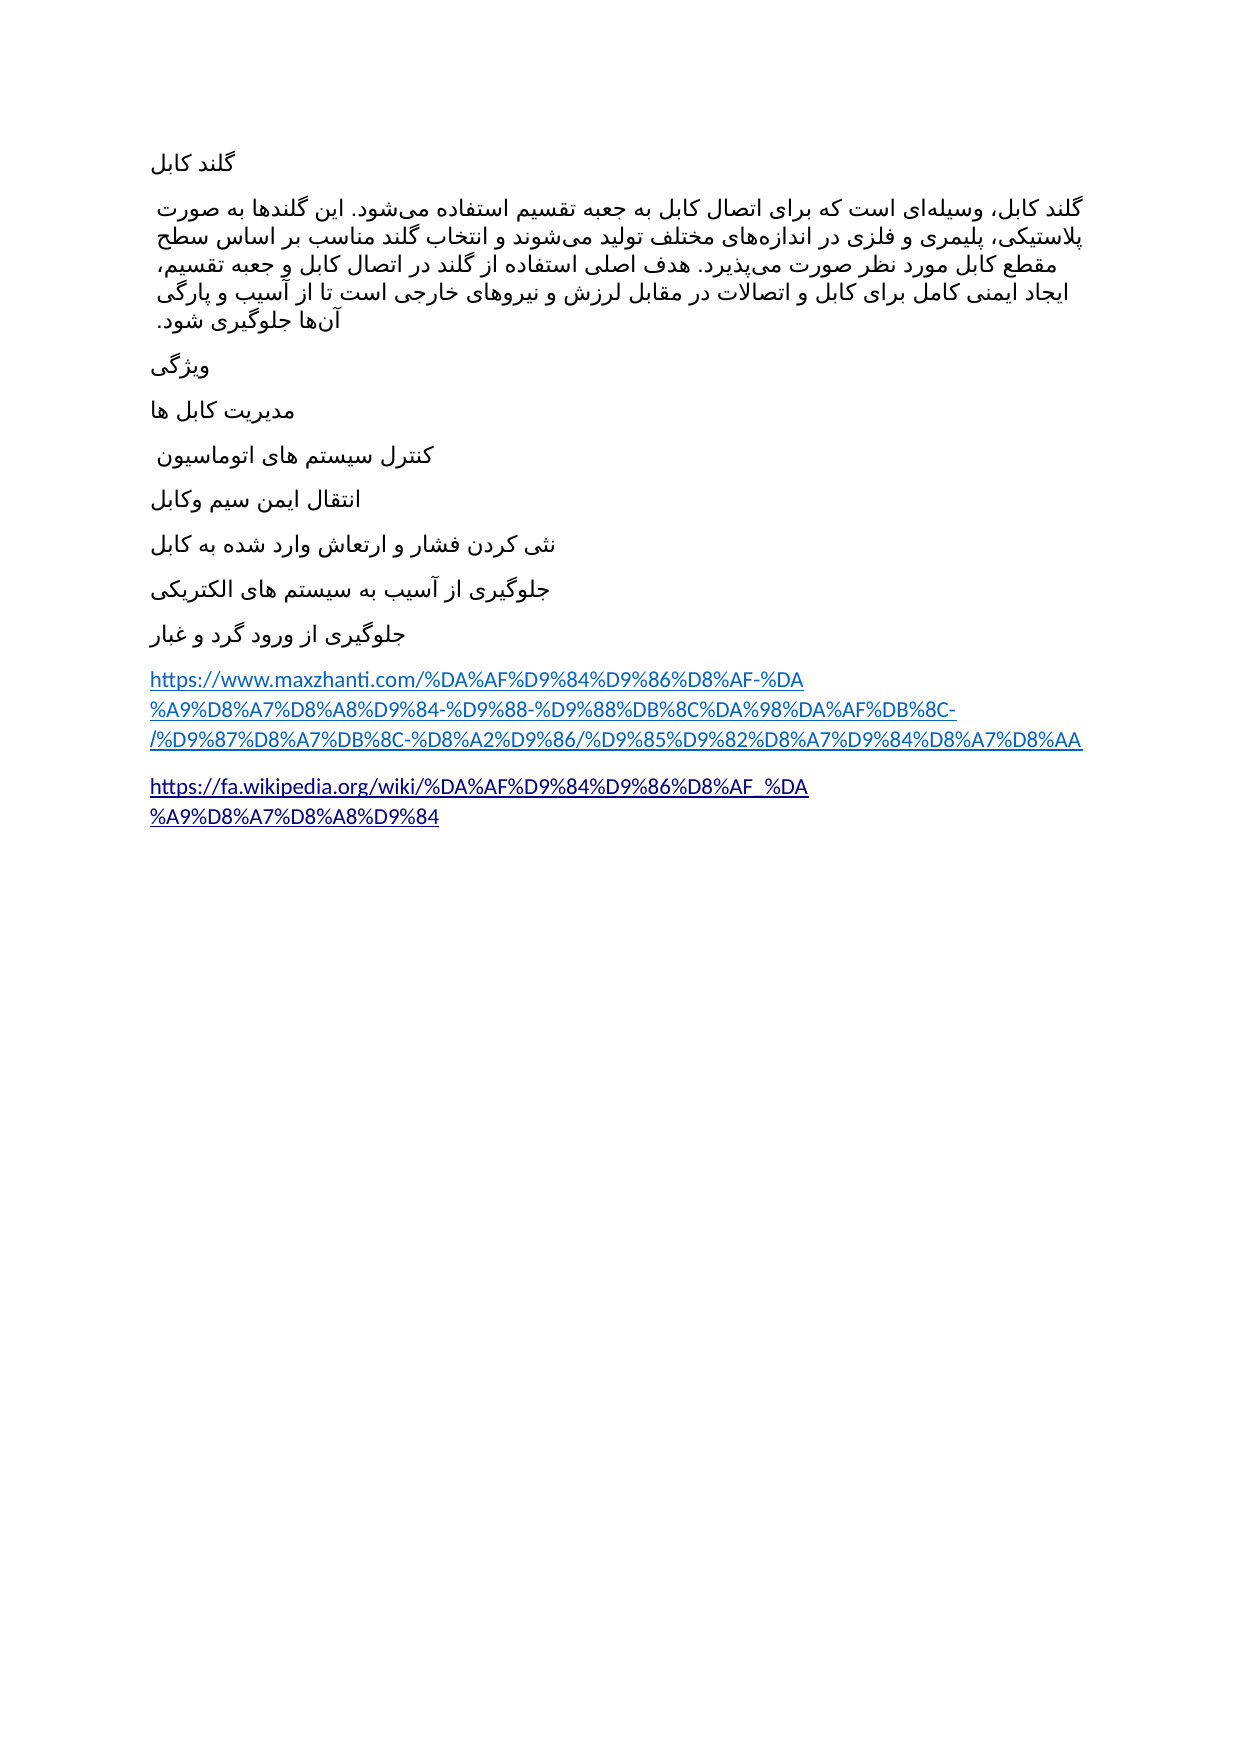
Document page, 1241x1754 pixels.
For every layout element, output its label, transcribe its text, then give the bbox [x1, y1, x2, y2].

text مدیریت کابل ها [150, 397, 1090, 423]
text نثی کردن فشار و ارتعاش وارد شده به کابل [150, 531, 1090, 558]
text https://www.maxzhanti.com/%DA%AF%D9%84%D9%86%D8%AF-%DA%A9%D8%A7%D8%A8%D9%84-%D9%88-%D9%88%DB%8C%DA%98%DA%AF%DB%8C-%D9%87%D8%A7%DB%8C-%D8%A2%D9%86/%D9%85%D9%82%D8%A7%D9%84%D8%A7%D8%AA/ [150, 666, 1090, 753]
text ویژگی [150, 352, 1090, 378]
text https://fa.wikipedia.org/wiki/%DA%AF%D9%84%D9%86%D8%AF_%DA%A9%D8%A7%D8%A8%D9%84 [150, 772, 1090, 830]
text گلند کابل، وسیله‌ای است که برای اتصال کابل به جعبه تقسیم استفاده می‌شود. این گلندها به صورت پلاستیکی، پلیمری و فلزی در اندازه‌های مختلف تولید می‌شوند و انتخاب گلند مناسب بر اساس سطح مقطع کابل مورد نظر صورت می‌پذیرد. هدف اصلی استفاده از گلند در اتصال کابل و جعبه تقسیم، ایجاد ایمنی کامل برای کابل و اتصالات در مقابل لرزش و نیروهای خارجی است تا از آسیب و پارگی آن‌ها جلوگیری شود. [150, 195, 1090, 334]
text کنترل سیستم های اتوماسیون [150, 442, 1090, 468]
text انتقال ایمن سیم وکابل [150, 486, 1090, 513]
text گلند کابل [150, 150, 1090, 176]
text جلوگیری از ورود گرد و غبار [150, 621, 1090, 647]
text جلوگیری از آسیب به سیستم های الکتریکی [150, 576, 1090, 602]
